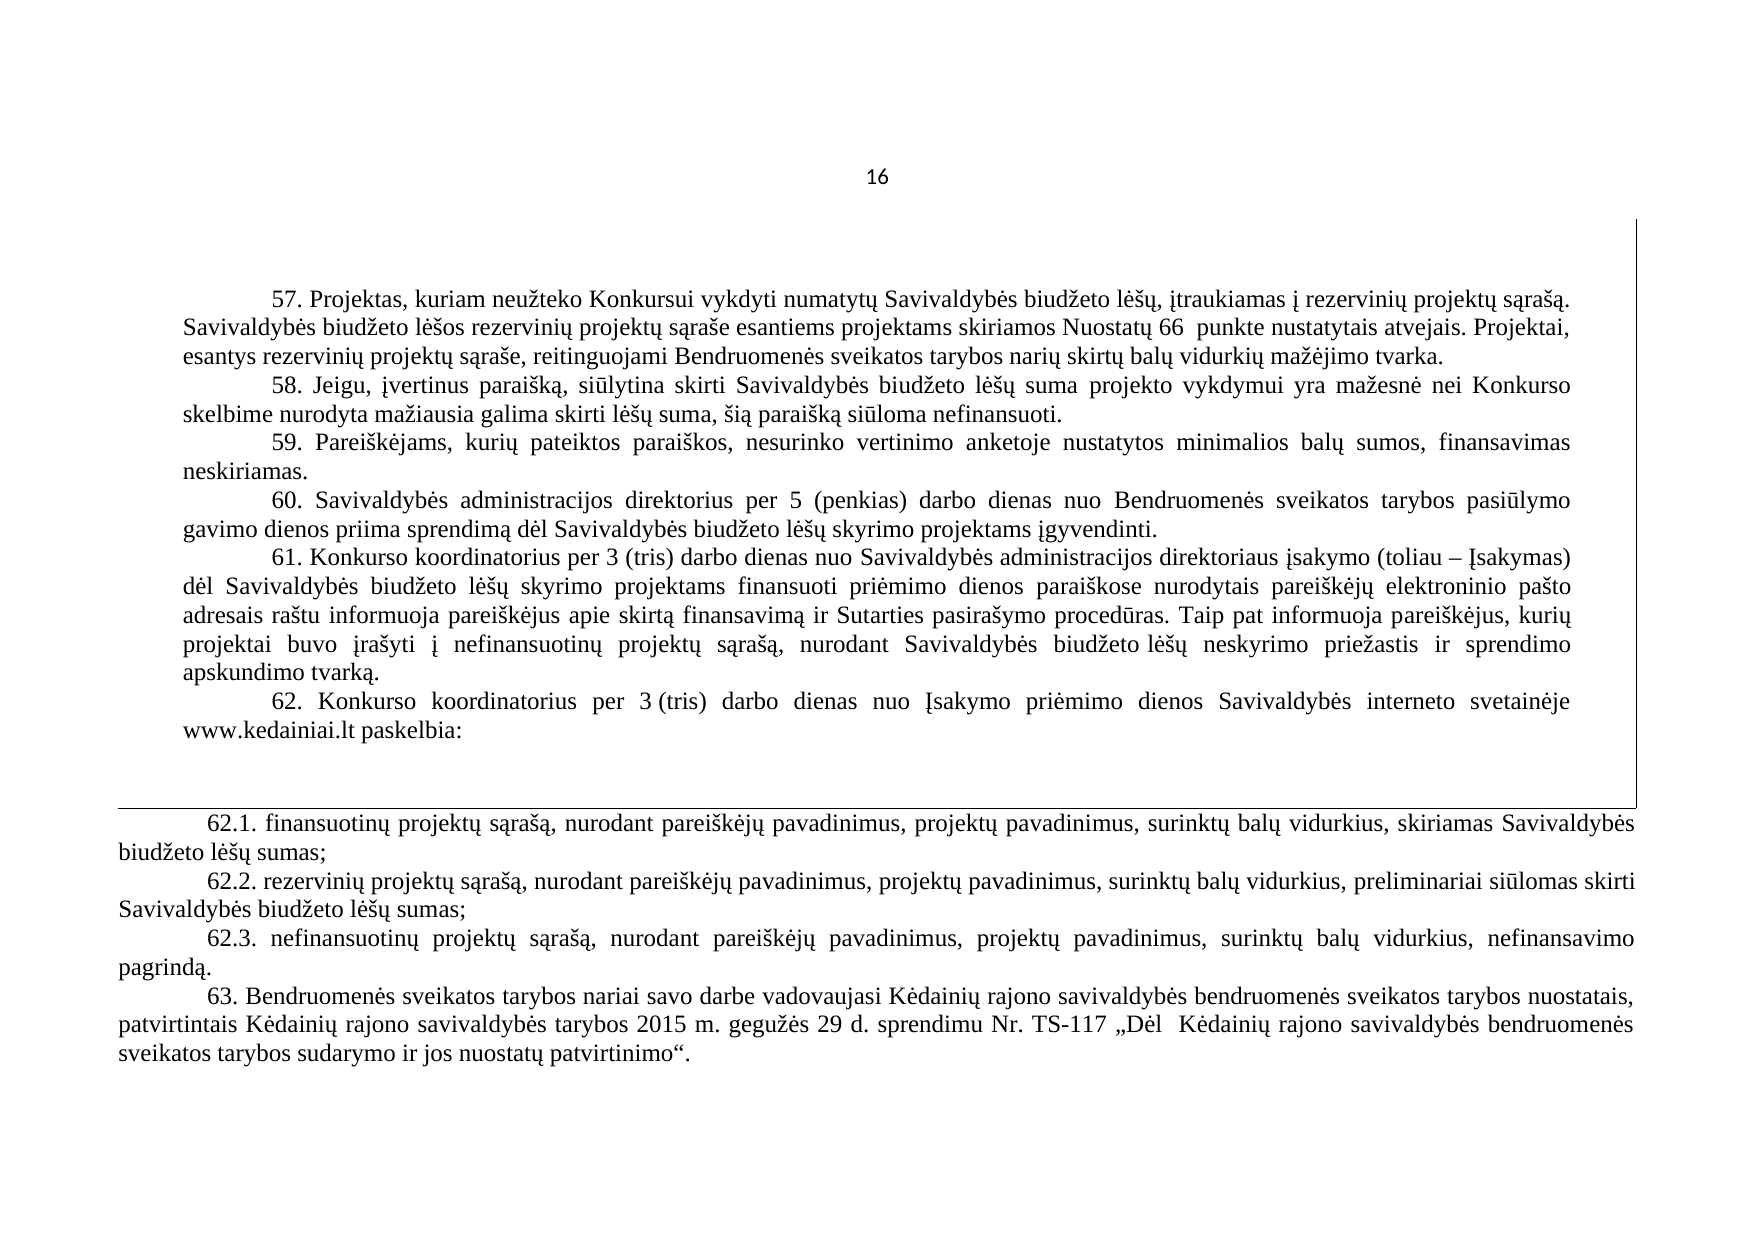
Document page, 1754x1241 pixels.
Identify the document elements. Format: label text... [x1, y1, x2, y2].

text 58. Jeigu, įvertinus paraišką, siūlytina skirti Savivaldybės biudžeto lėšų suma projekto vykdymui yra mažesnė nei Konkurso skelbime nurodyta mažiausia galima skirti lėšų suma, šią paraišką siūloma nefinansuoti. [118, 370, 1636, 427]
text 62.3. nefinansuotinų projektų sąrašą, nurodant pareiškėjų pavadinimus, projektų pavadinimus, surinktų balų vidurkius, nefinansavimo pagrindą. [118, 923, 1636, 981]
text 60. Savivaldybės administracijos direktorius per 5 (penkias) darbo dienas nuo Bendruomenės sveikatos tarybos pasiūlymo gavimo dienos priima sprendimą dėl Savivaldybės biudžeto lėšų skyrimo projektams įgyvendinti. [118, 485, 1636, 542]
text 61. Konkurso koordinatorius per 3 (tris) darbo dienas nuo Savivaldybės administracijos direktoriaus įsakymo (toliau – Įsakymas) dėl Savivaldybės biudžeto lėšų skyrimo projektams finansuoti priėmimo dienos paraiškose nurodytais pareiškėjų elektroninio pašto adresais raštu informuoja pareiškėjus apie skirtą finansavimą ir Sutarties pasirašymo procedūras. Taip pat informuoja pareiškėjus, kurių projektai buvo įrašyti į nefinansuotinų projektų sąrašą, nurodant Savivaldybės biudžeto lėšų neskyrimo priežastis ir sprendimo apskundimo tvarką. [118, 542, 1636, 686]
text 62. Konkurso koordinatorius per 3 (tris) darbo dienas nuo Įsakymo priėmimo dienos Savivaldybės interneto svetainėje www.kedainiai.lt paskelbia: [118, 686, 1636, 808]
text 62.2. rezervinių projektų sąrašą, nurodant pareiškėjų pavadinimus, projektų pavadinimus, surinktų balų vidurkius, preliminariai siūlomas skirti Savivaldybės biudžeto lėšų sumas; [118, 866, 1636, 923]
text 62.1. finansuotinų projektų sąrašą, nurodant pareiškėjų pavadinimus, projektų pavadinimus, surinktų balų vidurkius, skiriamas Savivaldybės biudžeto lėšų sumas; [118, 808, 1636, 866]
text 59. Pareiškėjams, kurių pateiktos paraiškos, nesurinko vertinimo anketoje nustatytos minimalios balų sumos, finansavimas neskiriamas. [118, 427, 1636, 485]
text 63. Bendruomenės sveikatos tarybos nariai savo darbe vadovaujasi Kėdainių rajono savivaldybės bendruomenės sveikatos tarybos nuostatais, patvirtintais Kėdainių rajono savivaldybės tarybos 2015 m. gegužės 29 d. sprendimu Nr. TS-117 „Dėl Kėdainių rajono savivaldybės bendruomenės sveikatos tarybos sudarymo ir jos nuostatų patvirtinimo“. [118, 981, 1636, 1067]
text 57. Projektas, kuriam neužteko Konkursui vykdyti numatytų Savivaldybės biudžeto lėšų, įtraukiamas į rezervinių projektų sąrašą. Savivaldybės biudžeto lėšos rezervinių projektų sąraše esantiems projektams skiriamos Nuostatų 66 punkte nustatytais atvejais. Projektai, esantys rezervinių projektų sąraše, reitinguojami Bendruomenės sveikatos tarybos narių skirtų balų vidurkių mažėjimo tvarka. [118, 219, 1636, 370]
